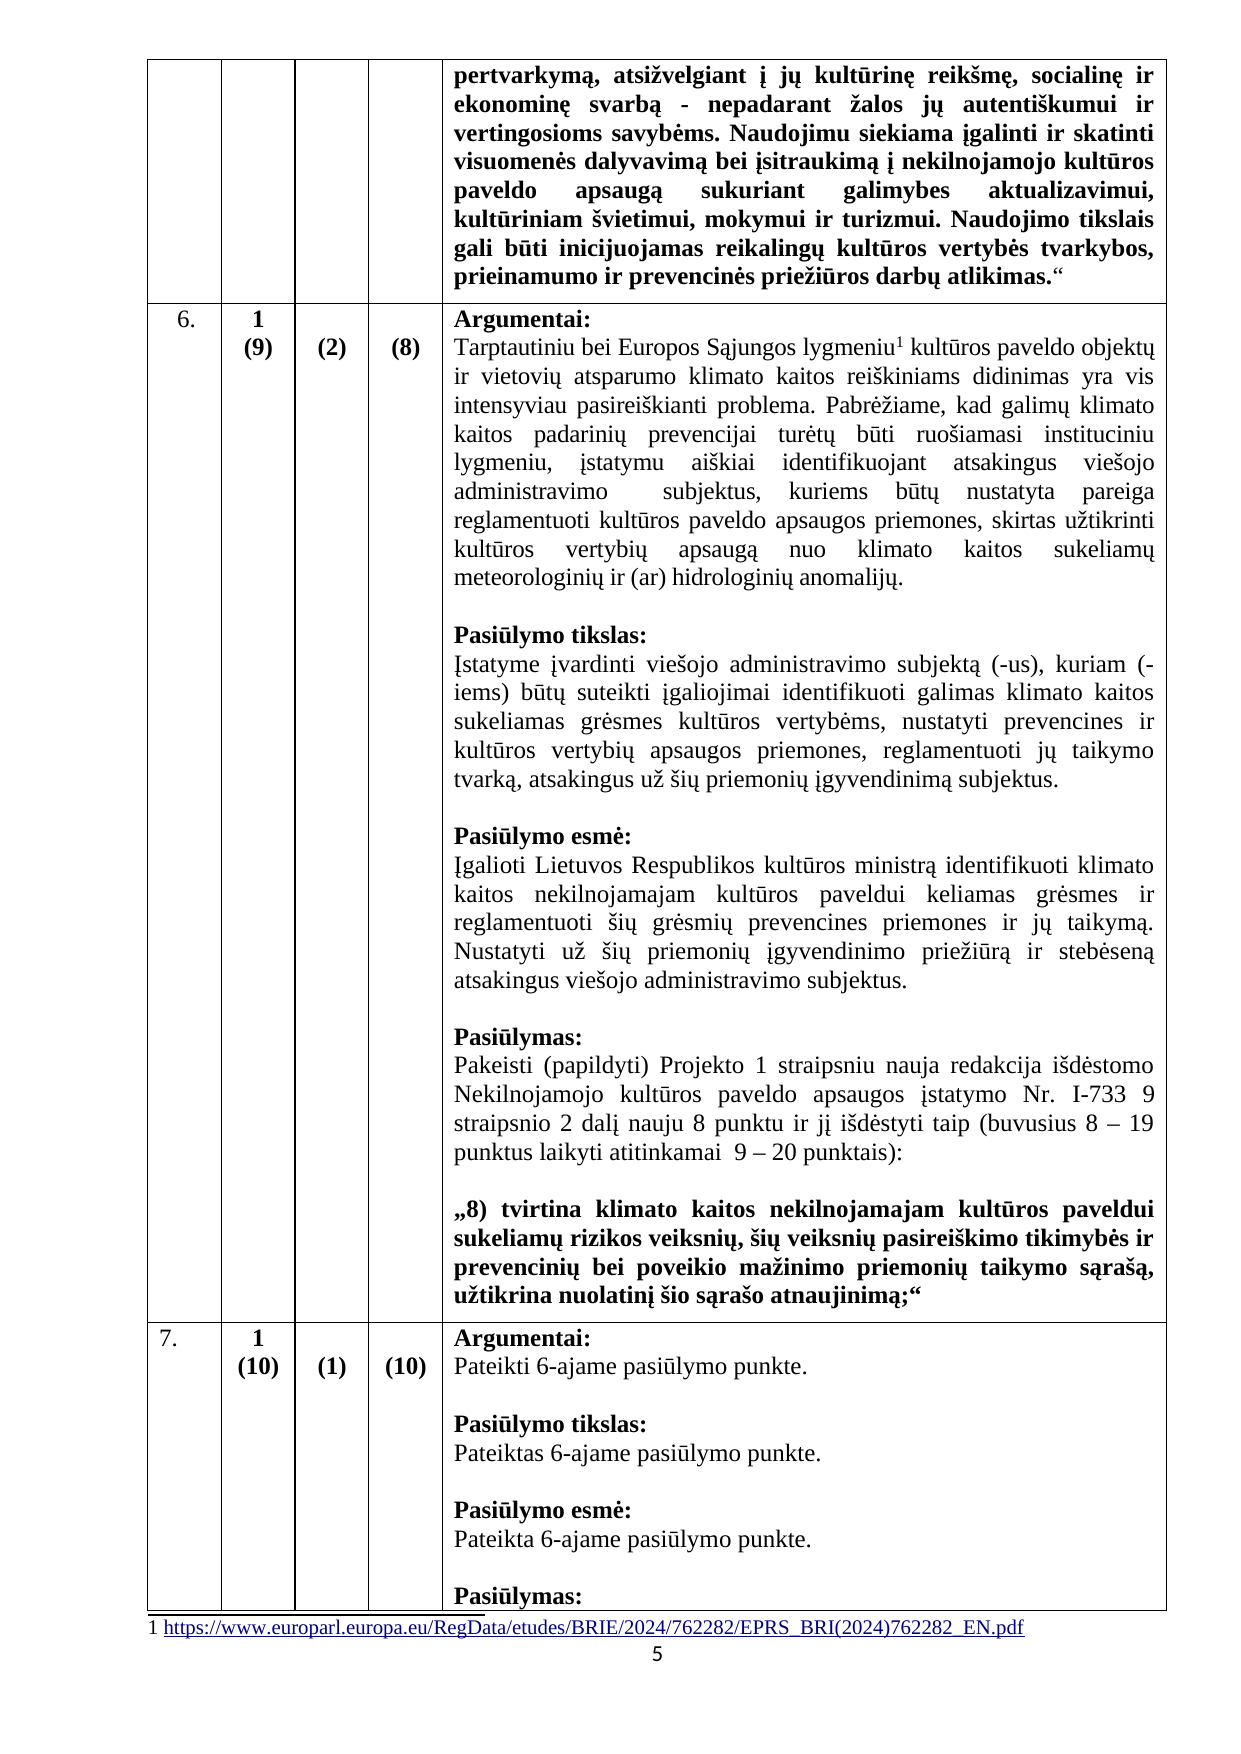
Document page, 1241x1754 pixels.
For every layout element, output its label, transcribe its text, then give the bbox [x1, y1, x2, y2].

table_cell 1 (10) [222, 1323, 294, 1610]
table_cell 6. [148, 304, 221, 1322]
table_cell (10) [369, 1323, 442, 1610]
table_cell Argumentai: Pateikti 6-ajame pasiūlymo punkte. Pasiūlymo tikslas: Pateiktas 6-ajame pasiūlymo punkte. Pasiūlymo esmė: Pateikta 6-ajame pasiūlymo punkte. Pasiūlymas: [443, 1323, 1166, 1610]
table_cell [369, 60, 442, 303]
table_cell (2) [296, 304, 368, 1322]
table_cell Argumentai: Tarptautiniu bei Europos Sąjungos lygmeniu kultūros paveldo objektų ir vietovių atsparumo klimato kaitos reiškiniams didinimas yra vis intensyviau pasireiškianti problema. Pabrėžiame, kad galimų klimato kaitos padarinių prevencijai turėtų būti ruošiamasi instituciniu lygmeniu, įstatymu aiškiai identifikuojant atsakingus viešojo administravimo subjektus, kuriems būtų nustatyta pareiga reglamentuoti kultūros paveldo apsaugos priemones, skirtas užtikrinti kultūros vertybių apsaugą nuo klimato kaitos sukeliamų meteorologinių ir (ar) hidrologinių anomalijų. Pasiūlymo tikslas: Įstatyme įvardinti viešojo administravimo subjektą (-us), kuriam (-iems) būtų suteikti įgaliojimai identifikuoti galimas klimato kaitos sukeliamas grėsmes kultūros vertybėms, nustatyti prevencines ir kultūros vertybių apsaugos priemones, reglamentuoti jų taikymo tvarką, atsakingus už šių priemonių įgyvendinimą subjektus. Pasiūlymo esmė: Įgalioti Lietuvos Respublikos kultūros ministrą identifikuoti klimato kaitos nekilnojamajam kultūros paveldui keliamas grėsmes ir reglamentuoti šių grėsmių prevencines priemones ir jų taikymą. Nustatyti už šių priemonių įgyvendinimo priežiūrą ir stebėseną atsakingus viešojo administravimo subjektus. Pasiūlymas: Pakeisti (papildyti) Projekto 1 straipsniu nauja redakcija išdėstomo Nekilnojamojo kultūros paveldo apsaugos įstatymo Nr. I-733 9 straipsnio 2 dalį nauju 8 punktu ir jį išdėstyti taip (buvusius 8 – 19 punktus laikyti atitinkamai 9 – 20 punktais): „8) tvirtina klimato kaitos nekilnojamajam kultūros paveldui sukeliamų rizikos veiksnių, šių veiksnių pasireiškimo tikimybės ir prevencinių bei poveikio mažinimo priemonių taikymo sąrašą, užtikrina nuolatinį šio sąrašo atnaujinimą;“ [443, 304, 1166, 1322]
table_cell (8) [369, 304, 442, 1322]
table_cell [148, 60, 221, 303]
table_cell [222, 60, 294, 303]
table_cell (1) [296, 1323, 368, 1610]
table_cell [296, 60, 368, 303]
table_cell 1 (9) [222, 304, 294, 1322]
table_cell pertvarkymą, atsižvelgiant į jų kultūrinę reikšmę, socialinę ir ekonominę svarbą - nepadarant žalos jų autentiškumui ir vertingosioms savybėms. Naudojimu siekiama įgalinti ir skatinti visuomenės dalyvavimą bei įsitraukimą į nekilnojamojo kultūros paveldo apsaugą sukuriant galimybes aktualizavimui, kultūriniam švietimui, mokymui ir turizmui. Naudojimo tikslais gali būti inicijuojamas reikalingų kultūros vertybės tvarkybos, prieinamumo ir prevencinės priežiūros darbų atlikimas.“ [443, 60, 1166, 303]
table_cell 7. [148, 1323, 221, 1610]
